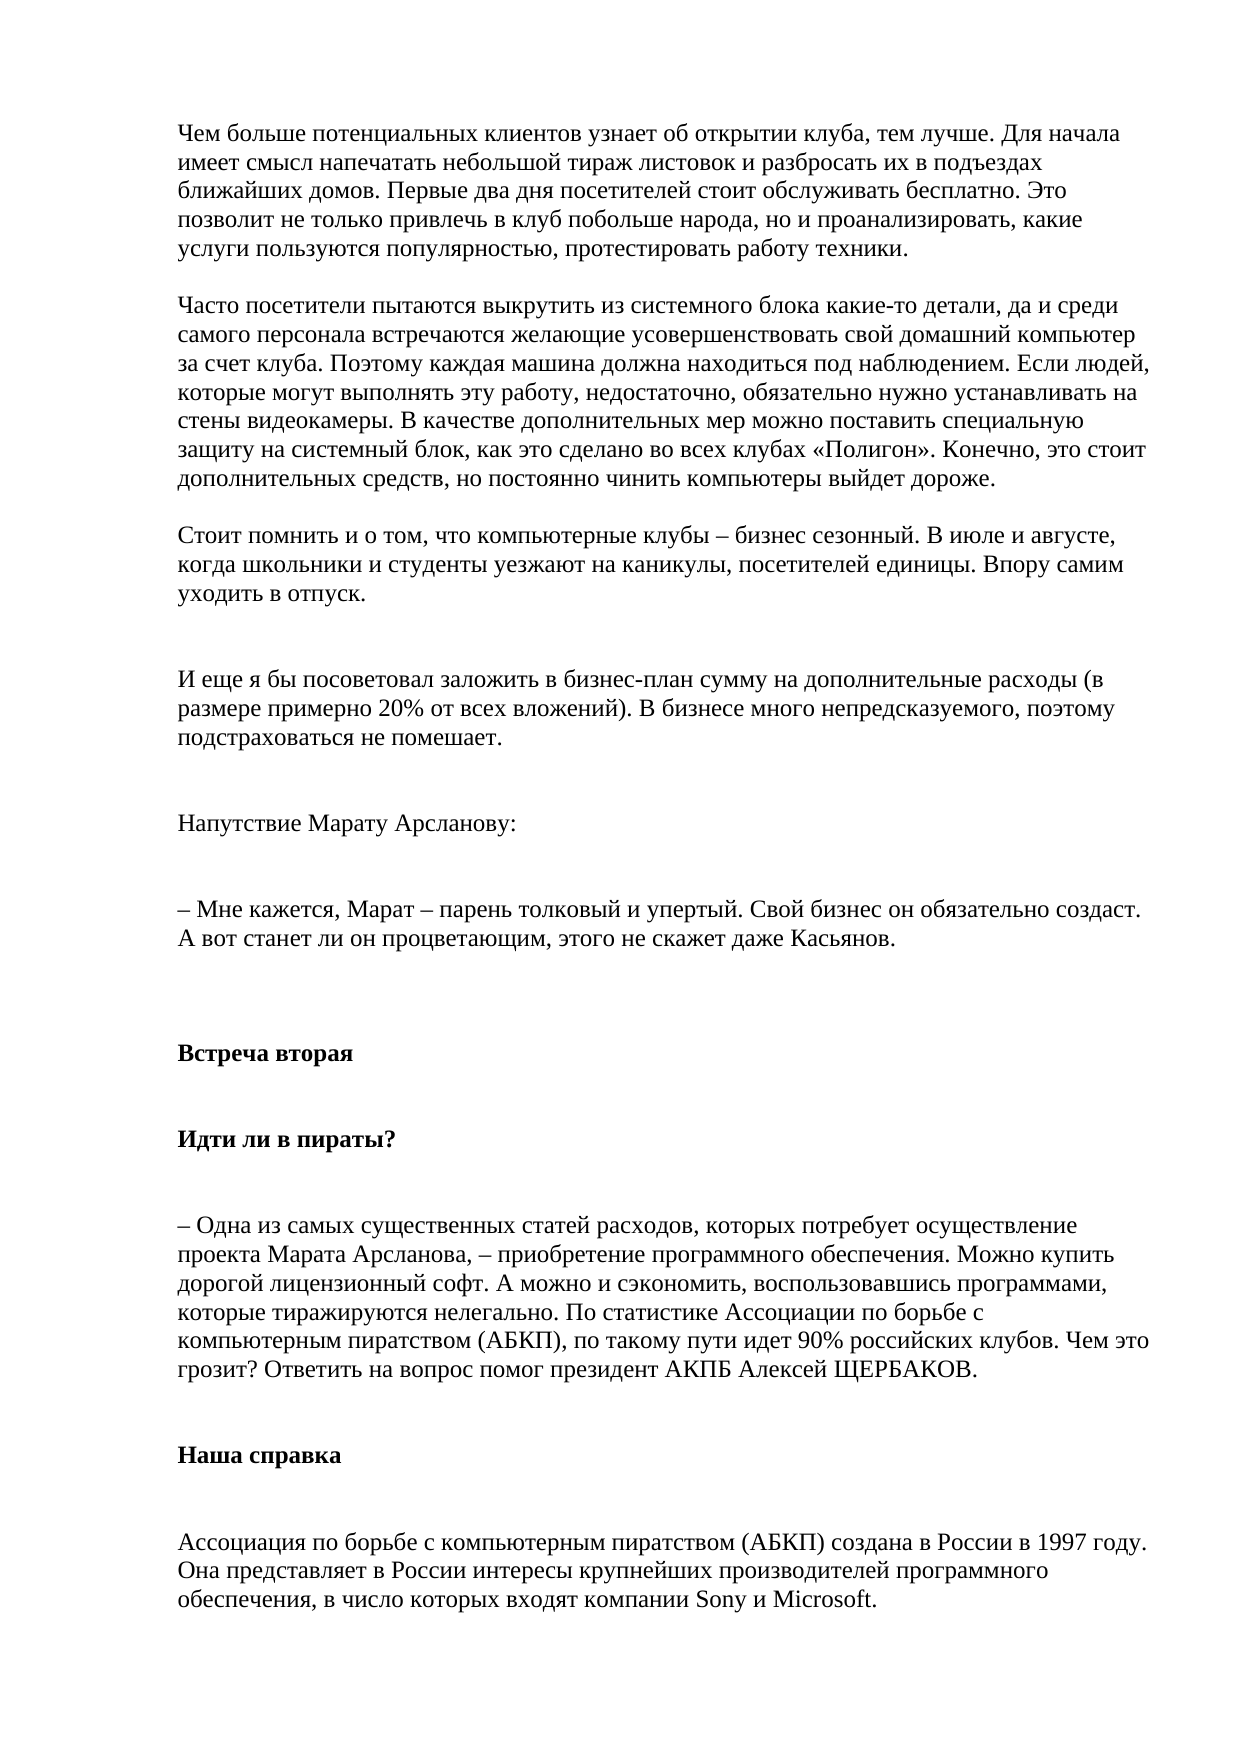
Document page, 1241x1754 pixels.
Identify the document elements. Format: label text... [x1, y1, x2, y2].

text Напутствие Марату Арсланову: [177, 808, 1152, 837]
text Ассоциация по борьбе с компьютерным пиратством (АБКП) создана в России в 1997 году. Она представляет в России интересы крупнейших производителей программного обеспечения, в число которых входят компании Sony и Microsoft. [177, 1527, 1152, 1613]
text Встреча вторая [177, 1038, 1152, 1067]
text Идти ли в пираты? [177, 1124, 1152, 1153]
text – Одна из самых существенных статей расходов, которых потребует осуществление проекта Марата Арсланова, – приобретение программного обеспечения. Можно купить дорогой лицензионный софт. А можно и сэкономить, воспользовавшись программами, которые тиражируются нелегально. По статистике Ассоциации по борьбе с компьютерным пиратством (АБКП), по такому пути идет 90% российских клубов. Чем это грозит? Ответить на вопрос помог президент АКПБ Алексей ЩЕРБАКОВ. [177, 1211, 1152, 1383]
text Часто посетители пытаются выкрутить из системного блока какие-то детали, да и среди самого персонала встречаются желающие усовершенствовать свой домашний компьютер за счет клуба. Поэтому каждая машина должна находиться под наблюдением. Если людей, которые могут выполнять эту работу, недостаточно, обязательно нужно устанавливать на стены видеокамеры. В качестве дополнительных мер можно поставить специальную защиту на системный блок, как это сделано во всех клубах «Полигон». Конечно, это стоит дополнительных средств, но постоянно чинить компьютеры выйдет дороже. [177, 291, 1152, 492]
text И еще я бы посоветовал заложить в бизнес-план сумму на дополнительные расходы (в размере примерно 20% от всех вложений). В бизнесе много непредсказуемого, поэтому подстраховаться не помешает. [177, 664, 1152, 751]
text Стоит помнить и о том, что компьютерные клубы – бизнес сезонный. В июле и августе, когда школьники и студенты уезжают на каникулы, посетителей единицы. Впору самим уходить в отпуск. [177, 521, 1152, 607]
text Чем больше потенциальных клиентов узнает об открытии клуба, тем лучше. Для начала имеет смысл напечатать небольшой тираж листовок и разбросать их в подъездах ближайших домов. Первые два дня посетителей стоит обслуживать бесплатно. Это позволит не только привлечь в клуб побольше народа, но и проанализировать, какие услуги пользуются популярностью, протестировать работу техники. [177, 118, 1152, 262]
text Наша справка [177, 1441, 1152, 1469]
text – Мне кажется, Марат – парень толковый и упертый. Свой бизнес он обязательно создаст. А вот станет ли он процветающим, этого не скажет даже Касьянов. [177, 894, 1152, 952]
